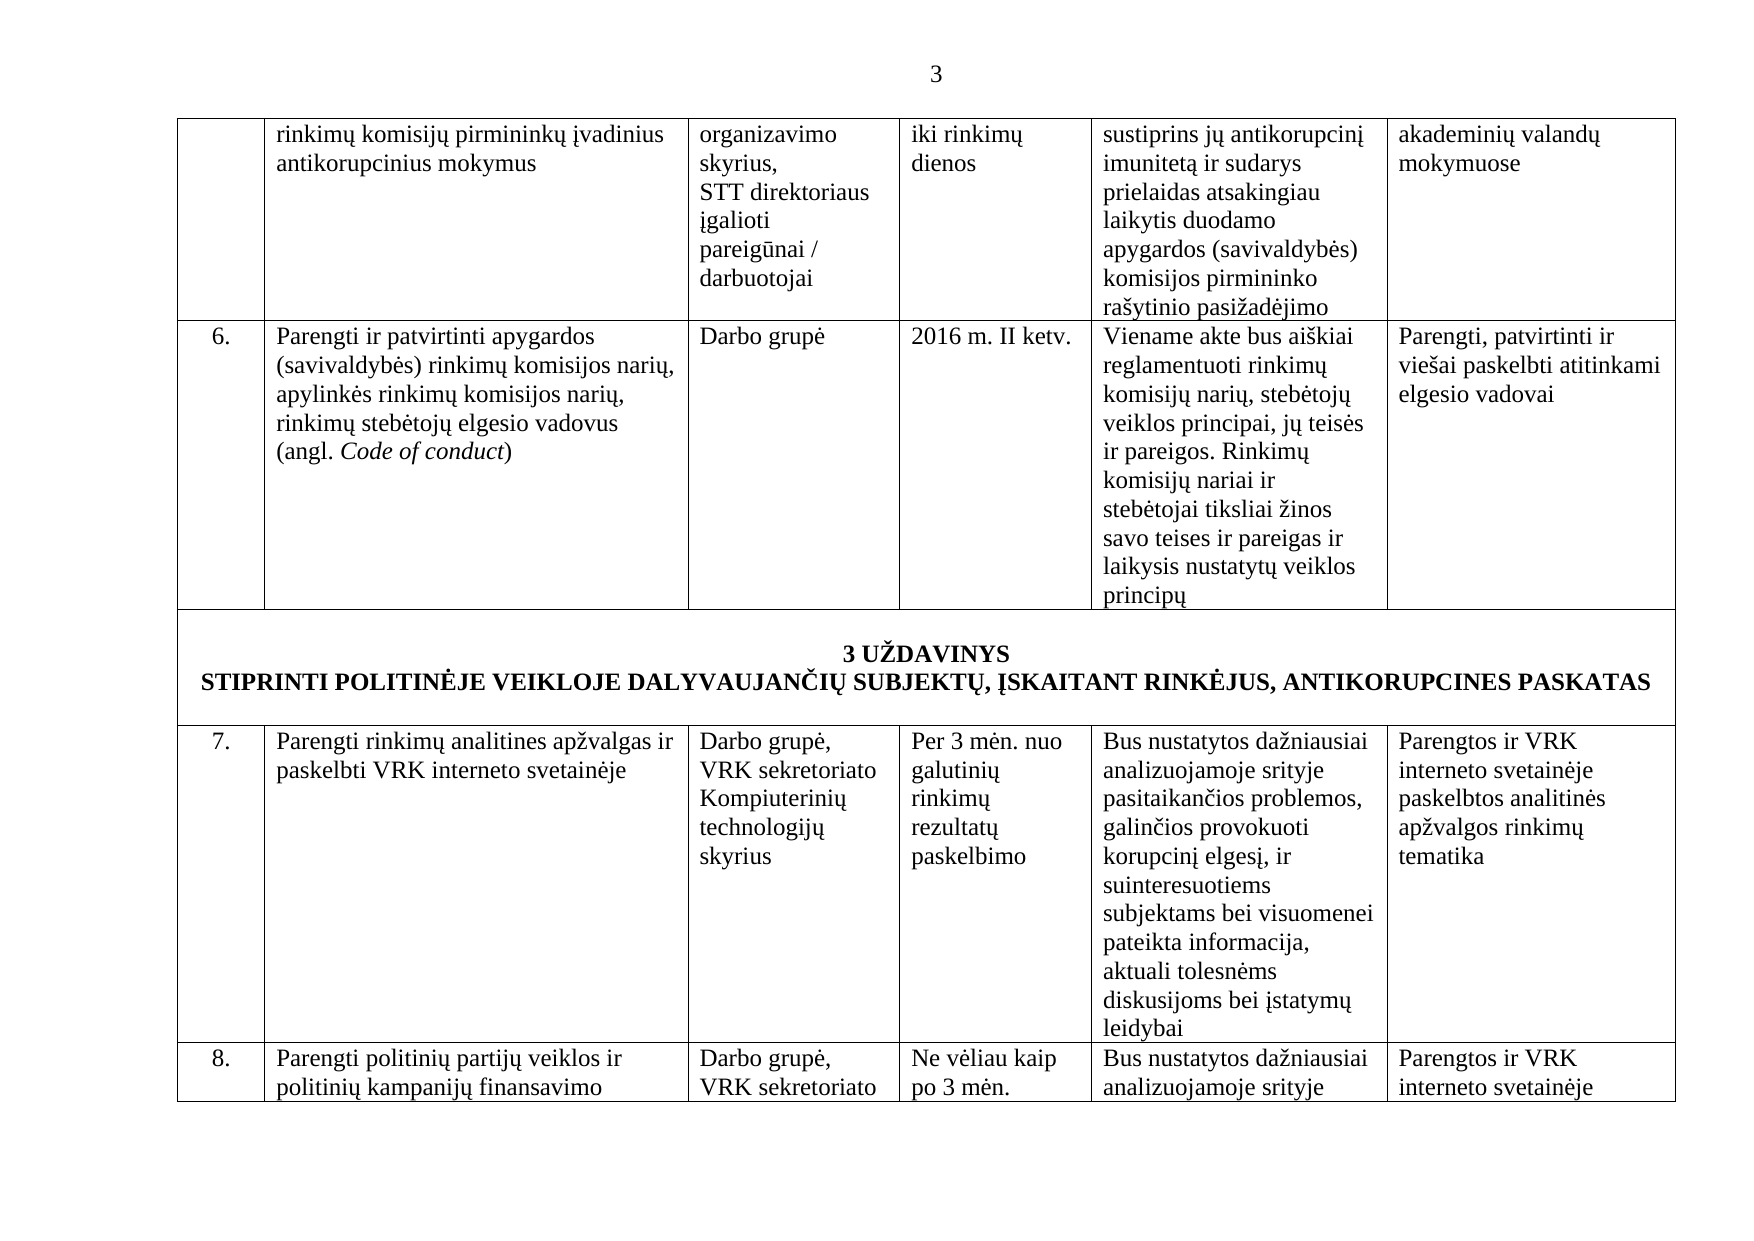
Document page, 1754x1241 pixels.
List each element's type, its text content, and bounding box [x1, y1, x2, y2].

table_cell Bus nustatytos dažniausiai analizuojamoje srityje [1092, 1043, 1387, 1101]
table_cell iki rinkimų dienos [900, 119, 1091, 320]
table_cell Darbo grupė [689, 321, 899, 609]
table_cell Parengtos ir VRK interneto svetainėje [1388, 1043, 1675, 1101]
table_cell Darbo grupė, VRK sekretoriato [689, 1043, 899, 1101]
table_cell Parengti, patvirtinti ir viešai paskelbti atitinkami elgesio vadovai [1388, 321, 1675, 609]
table_cell Per 3 mėn. nuo galutinių rinkimų rezultatų paskelbimo [900, 726, 1091, 1042]
table_cell akademinių valandų mokymuose [1388, 119, 1675, 320]
table_cell rinkimų komisijų pirmininkų įvadinius antikorupcinius mokymus [265, 119, 688, 320]
table_cell 7. [178, 726, 264, 1042]
table_cell Parengtos ir VRK interneto svetainėje paskelbtos analitinės apžvalgos rinkimų tematika [1388, 726, 1675, 1042]
table_cell Parengti politinių partijų veiklos ir politinių kampanijų finansavimo [265, 1043, 688, 1101]
table_cell sustiprins jų antikorupcinį imunitetą ir sudarys prielaidas atsakingiau laikytis duodamo apygardos (savivaldybės) komisijos pirmininko rašytinio pasižadėjimo [1092, 119, 1387, 320]
table_cell [178, 119, 264, 320]
table_cell Darbo grupė, VRK sekretoriato Kompiuterinių technologijų skyrius [689, 726, 899, 1042]
table_cell organizavimo skyrius, STT direktoriaus įgalioti pareigūnai / darbuotojai [689, 119, 899, 320]
table_cell 3 UŽDAVINYS STIPRINTI POLITINĖJE VEIKLOJE DALYVAUJANČIŲ SUBJEKTŲ, ĮSKAITANT RINKĖJUS, ANTIKORUPCINES PASKATAS [178, 610, 1675, 725]
table_cell Bus nustatytos dažniausiai analizuojamoje srityje pasitaikančios problemos, galinčios provokuoti korupcinį elgesį, ir suinteresuotiems subjektams bei visuomenei pateikta informacija, aktuali tolesnėms diskusijoms bei įstatymų leidybai [1092, 726, 1387, 1042]
table_cell Viename akte bus aiškiai reglamentuoti rinkimų komisijų narių, stebėtojų veiklos principai, jų teisės ir pareigos. Rinkimų komisijų nariai ir stebėtojai tiksliai žinos savo teises ir pareigas ir laikysis nustatytų veiklos principų [1092, 321, 1387, 609]
table_cell Ne vėliau kaip po 3 mėn. [900, 1043, 1091, 1101]
table_cell 2016 m. II ketv. [900, 321, 1091, 609]
table_cell Parengti rinkimų analitines apžvalgas ir paskelbti VRK interneto svetainėje [265, 726, 688, 1042]
table_cell 6. [178, 321, 264, 609]
table_cell 8. [178, 1043, 264, 1101]
table_cell Parengti ir patvirtinti apygardos (savivaldybės) rinkimų komisijos narių, apylinkės rinkimų komisijos narių, rinkimų stebėtojų elgesio vadovus (angl. Code of conduct) [265, 321, 688, 609]
